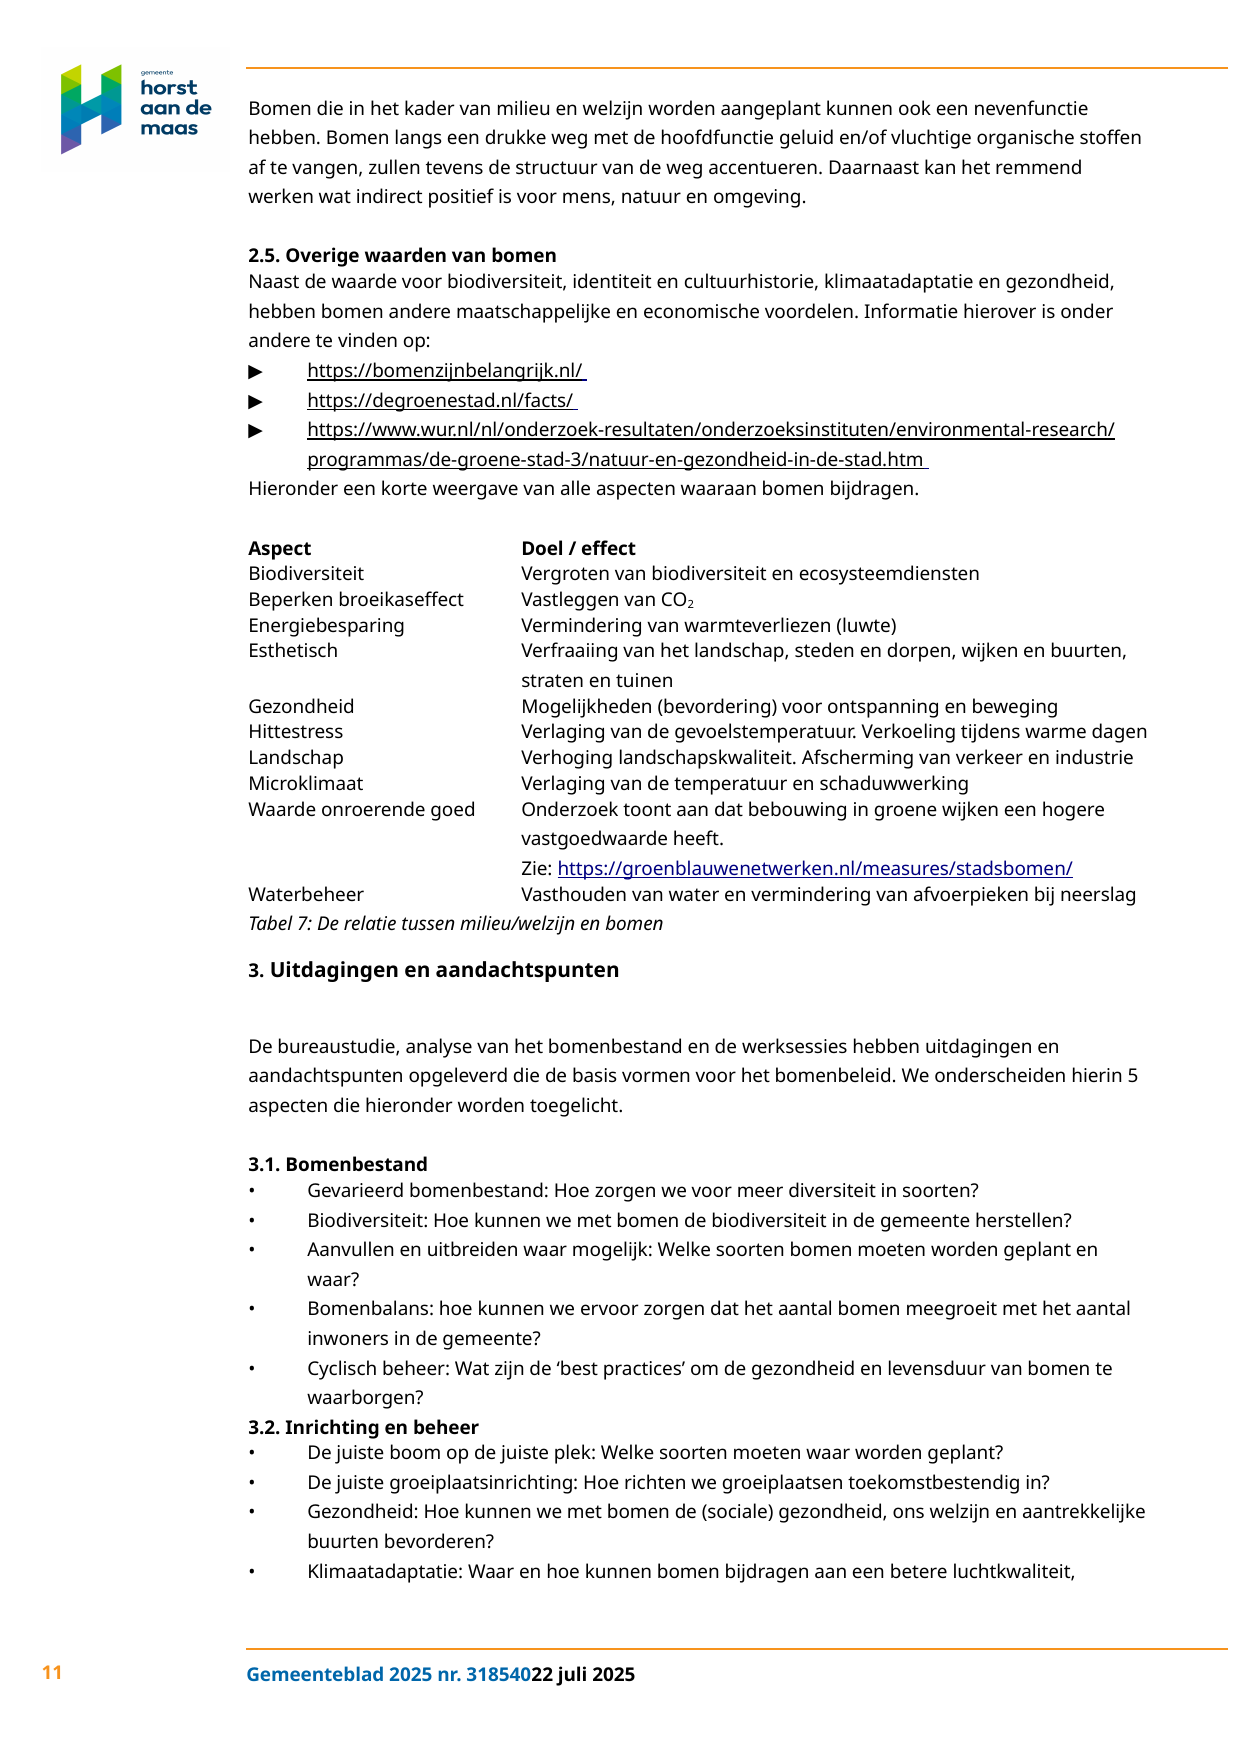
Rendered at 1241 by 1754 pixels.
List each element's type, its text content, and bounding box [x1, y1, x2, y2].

table_cell Biodiversiteit [248, 561, 521, 586]
table_cell Mogelijkheden (bevordering) voor ontspanning en beweging [521, 693, 1152, 719]
text 2.5. Overige waarden van bomen [248, 243, 1152, 268]
list https://www.wur.nl/nl/onderzoek-resultaten/onderzoeksinstituten/environmental-research/programmas/de-groene-stad-3/natuur-en-gezondheid-in-de-stad.htm [248, 416, 1152, 472]
picture [41, 47, 231, 172]
table_cell Energiebesparing [248, 612, 521, 638]
table_cell Vermindering van warmteverliezen (luwte) [521, 612, 1152, 638]
text Tabel 7: De relatie tussen milieu/welzijn en bomen [248, 910, 1152, 936]
list De juiste groeiplaatsinrichting: Hoe richten we groeiplaatsen toekomstbestendig in? [248, 1469, 1152, 1495]
text 3.2. Inrichting en beheer [248, 1414, 1152, 1439]
table_cell Landschap [248, 745, 521, 770]
table_cell Gezondheid [248, 693, 521, 719]
list Klimaatadaptatie: Waar en hoe kunnen bomen bijdragen aan een betere luchtkwaliteit, [248, 1558, 1152, 1584]
table_cell Verlaging van de temperatuur en schaduwwerking [521, 770, 1152, 796]
table_cell Microklimaat [248, 770, 521, 796]
table_cell Verhoging landschapskwaliteit. Afscherming van verkeer en industrie [521, 745, 1152, 770]
list Biodiversiteit: Hoe kunnen we met bomen de biodiversiteit in de gemeente herstellen? [248, 1207, 1152, 1232]
text Hieronder een korte weergave van alle aspecten waaraan bomen bijdragen. [248, 476, 1152, 501]
text Naast de waarde voor biodiversiteit, identiteit en cultuurhistorie, klimaatadaptatie en gezondheid, hebben bomen andere maatschappelijke en economische voordelen. Informatie hierover is onder andere te vinden op: [248, 268, 1152, 353]
table_cell Hittestress [248, 719, 521, 744]
text Bomen die in het kader van milieu en welzijn worden aangeplant kunnen ook een nevenfunctie hebben. Bomen langs een drukke weg met de hoofdfunctie geluid en/of vluchtige organische stoffen af te vangen, zullen tevens de structuur van de weg accentueren. Daarnaast kan het remmend werken wat indirect positief is voor mens, natuur en omgeving. [248, 95, 1152, 209]
table_cell Waarde onroerende goed [248, 796, 521, 881]
table_cell Vastleggen van CO2 [521, 586, 1152, 612]
list https://bomenzijnbelangrijk.nl/ [248, 357, 1152, 383]
table_cell Esthetisch [248, 638, 521, 693]
text De bureaustudie, analyse van het bomenbestand en de werksessies hebben uitdagingen en aandachtspunten opgeleverd die de basis vormen voor het bomenbeleid. We onderscheiden hierin 5 aspecten die hieronder worden toegelicht. [248, 1033, 1152, 1118]
list https://degroenestad.nl/facts/ [248, 387, 1152, 412]
list De juiste boom op de juiste plek: Welke soorten moeten waar worden geplant? [248, 1439, 1152, 1465]
list Cyclisch beheer: Wat zijn de ‘best practices’ om de gezondheid en levensduur van bomen te waarborgen? [248, 1355, 1152, 1410]
table_header Aspect [248, 535, 521, 561]
list Gezondheid: Hoe kunnen we met bomen de (sociale) gezondheid, ons welzijn en aantrekkelijke buurten bevorderen? [248, 1499, 1152, 1554]
list Gevarieerd bomenbestand: Hoe zorgen we voor meer diversiteit in soorten? [248, 1177, 1152, 1203]
list Bomenbalans: hoe kunnen we ervoor zorgen dat het aantal bomen meegroeit met het aantal inwoners in de gemeente? [248, 1296, 1152, 1351]
table_cell Verlaging van de gevoelstemperatuur. Verkoeling tijdens warme dagen [521, 719, 1152, 744]
table_cell Beperken broeikaseffect [248, 586, 521, 612]
text 3.1. Bomenbestand [248, 1151, 1152, 1177]
list Aanvullen en uitbreiden waar mogelijk: Welke soorten bomen moeten worden geplant en waar? [248, 1236, 1152, 1292]
table_cell Vasthouden van water en vermindering van afvoerpieken bij neerslag [521, 881, 1152, 907]
table_header Doel / effect [521, 535, 1152, 561]
table_cell Waterbeheer [248, 881, 521, 907]
table_cell Vergroten van biodiversiteit en ecosysteemdiensten [521, 561, 1152, 586]
table_cell Onderzoek toont aan dat bebouwing in groene wijken een hogere vastgoedwaarde heeft. Zie: https://groenblauwenetwerken.nl/measures/stadsbomen/ [521, 796, 1152, 881]
table_cell Verfraaiing van het landschap, steden en dorpen, wijken en buurten, straten en tuinen [521, 638, 1152, 693]
text 3. Uitdagingen en aandachtspunten [248, 955, 1152, 984]
